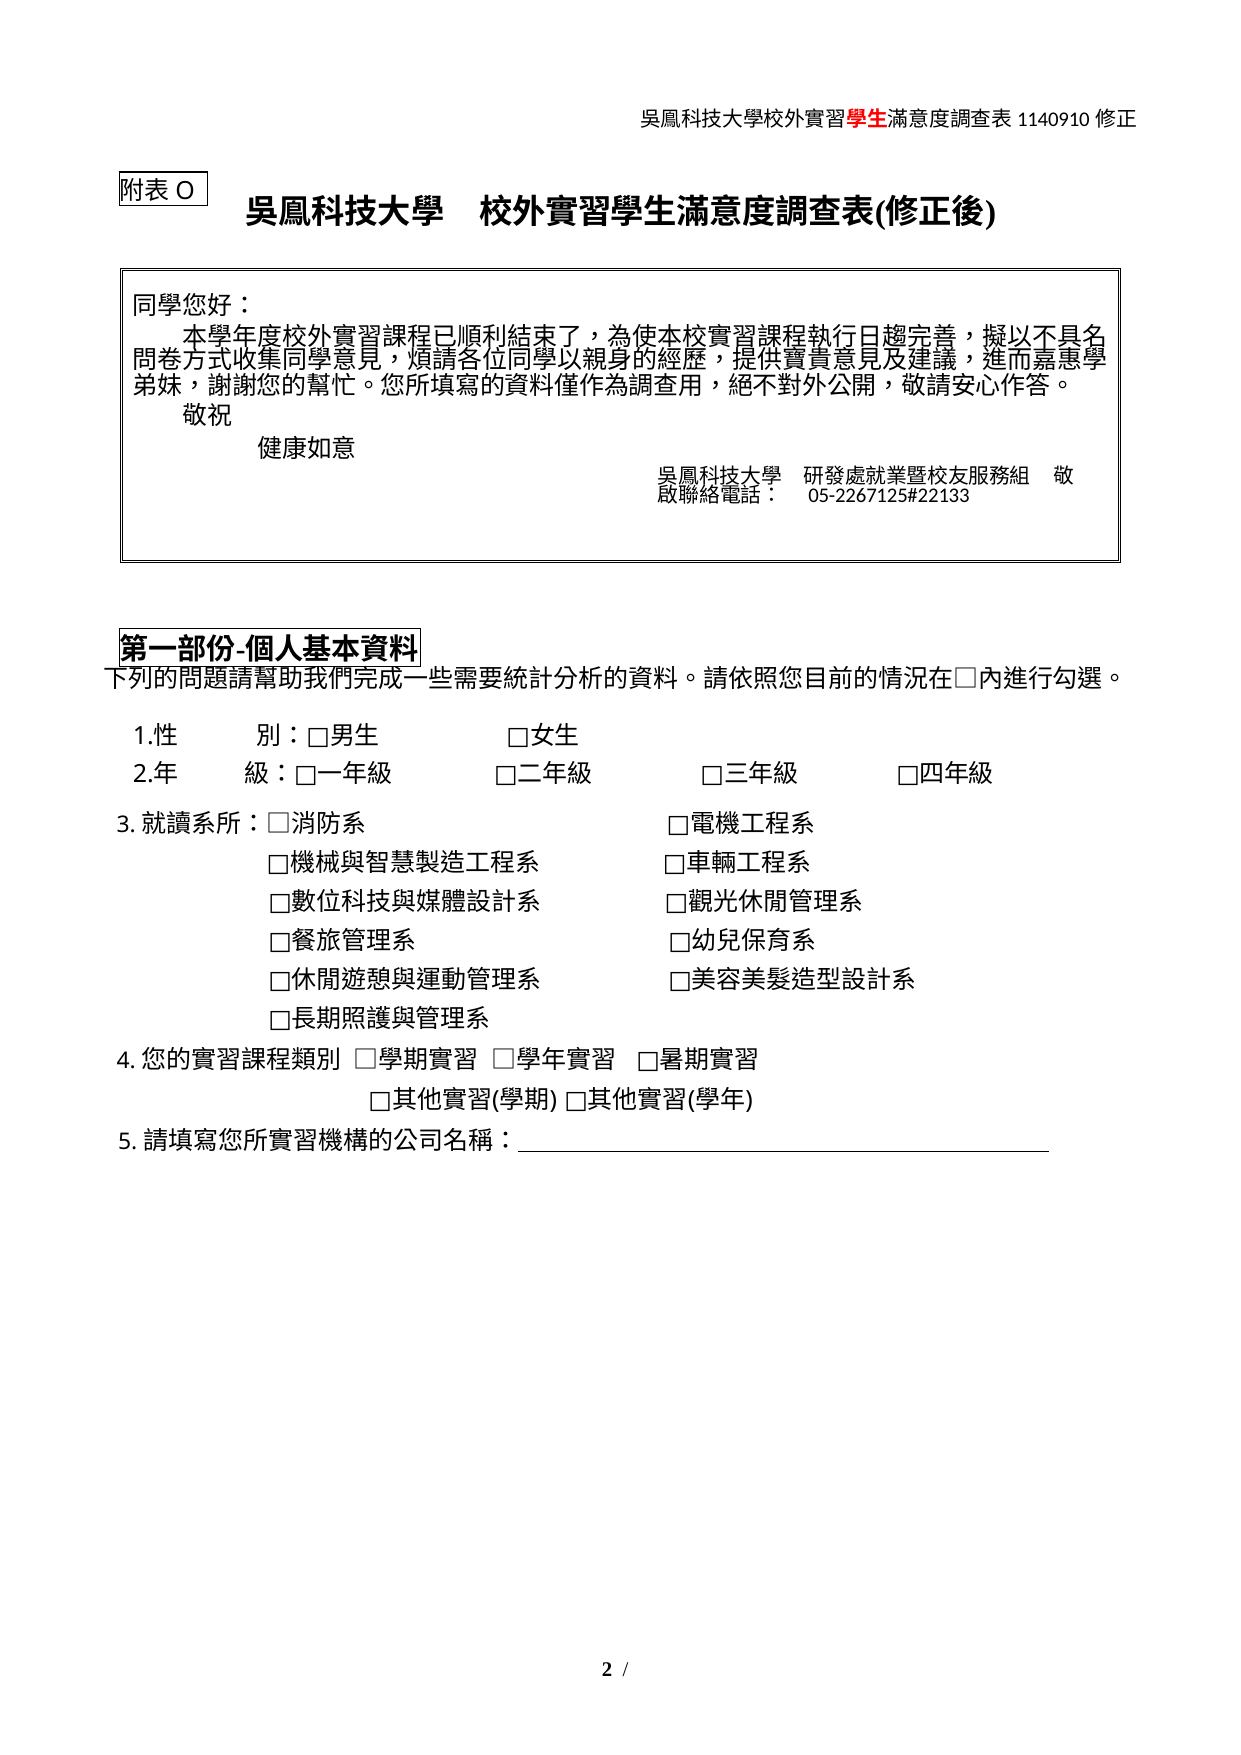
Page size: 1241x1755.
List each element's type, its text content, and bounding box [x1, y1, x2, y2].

text 同學您好： [133, 283, 1118, 322]
text 健康如意 [258, 431, 1118, 464]
list 您的實習課程類別 □學期實習 □學年實習 □暑期實習 [88, 1039, 761, 1076]
table_header 別：□男生 [194, 704, 417, 752]
text 敬祝 [183, 401, 1118, 431]
table_header [618, 704, 996, 752]
text 附表 O [120, 173, 207, 205]
table_header □女生 [418, 704, 617, 752]
text 下列的問題請幫助我們完成一些需要統計分析的資料。請依照您目前的情況在□內進行勾選。 [103, 629, 1152, 694]
table_cell □三年級 [618, 752, 830, 792]
text □數位科技與媒體設計系 □觀光休閒管理系 [268, 882, 1152, 918]
list 請填寫您所實習機構的公司名稱： [118, 1120, 1152, 1156]
text 第一部份-個人基本資料 [120, 629, 420, 666]
text □機械與智慧製造工程系 □車輛工程系 [88, 843, 812, 879]
table_cell □四年級 [830, 752, 996, 792]
text □長期照護與管理系 [268, 999, 1152, 1035]
table_header 1.性 [114, 704, 194, 752]
text 吳鳯科技大學校外實習學生滿意度調查表 1140910 修正 [640, 106, 1143, 132]
text 吳鳳科技大學 研發處就業暨校友服務組 敬啟聯絡電話： 05-2267125#22133 [658, 466, 1092, 508]
table_cell □二年級 [418, 752, 617, 792]
text □其他實習(學期) □其他實習(學年) [88, 1080, 754, 1116]
table_cell 級：□一年級 [194, 752, 417, 792]
text 本學年度校外實習課程已順利結束了，為使本校實習課程執行日趨完善，擬以不具名問卷方式收集同學意見，煩請各位同學以親身的經歷，提供寶貴意見及建議，進而嘉惠學弟妹，謝謝您的幫忙。您所填寫的資料僅作為調查用，絕不對外公開，敬請安心作答。 [133, 325, 1108, 401]
list 就讀系所：□消防系 □電機工程系 [88, 803, 816, 840]
text □休閒遊憩與運動管理系 □美容美髮造型設計系 [268, 960, 1152, 996]
text 吳鳯科技大學 校外實習學生滿意度調查表(修正後) [90, 172, 1152, 233]
text □餐旅管理系 □幼兒保育系 [268, 921, 1152, 957]
table_cell 2.年 [114, 752, 194, 792]
